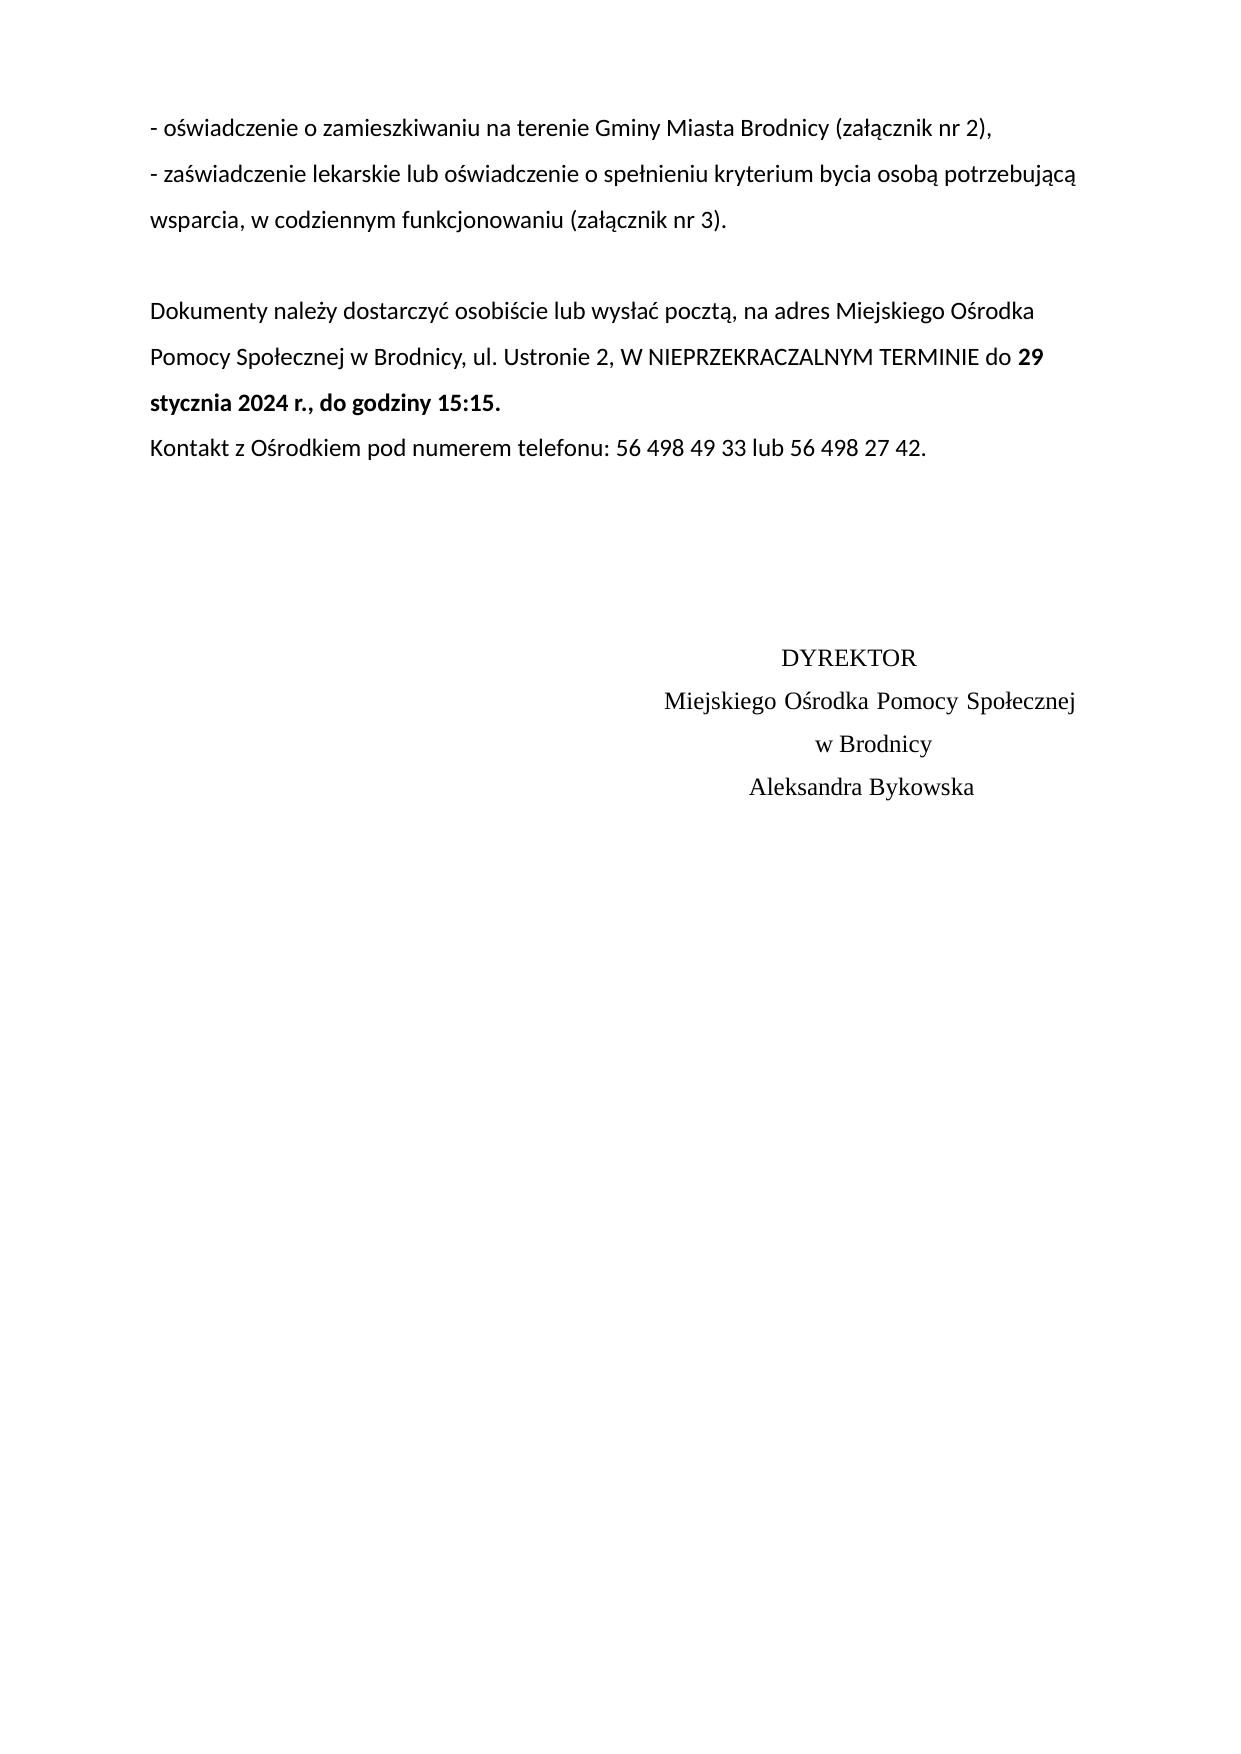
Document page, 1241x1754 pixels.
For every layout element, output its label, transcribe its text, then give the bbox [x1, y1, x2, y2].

text Dokumenty należy dostarczyć osobiście lub wysłać pocztą, na adres Miejskiego Ośrodka Pomocy Społecznej w Brodnicy, ul. Ustronie 2, W NIEPRZEKRACZALNYM TERMINIE do 29 stycznia 2024 r., do godziny 15:15. [150, 295, 1090, 417]
text DYREKTOR [150, 643, 1090, 671]
text Aleksandra Bykowska [150, 772, 1090, 801]
text - zaświadczenie lekarskie lub oświadczenie o spełnieniu kryterium bycia osobą potrzebującą wsparcia, w codziennym funkcjonowaniu (załącznik nr 3). [150, 158, 1090, 234]
text Kontakt z Ośrodkiem pod numerem telefonu: 56 498 49 33 lub 56 498 27 42. [150, 433, 1090, 463]
text - oświadczenie o zamieszkiwaniu na terenie Gminy Miasta Brodnicy (załącznik nr 2), [150, 112, 1090, 143]
text Miejskiego Ośrodka Pomocy Społecznej w Brodnicy [150, 686, 1090, 758]
